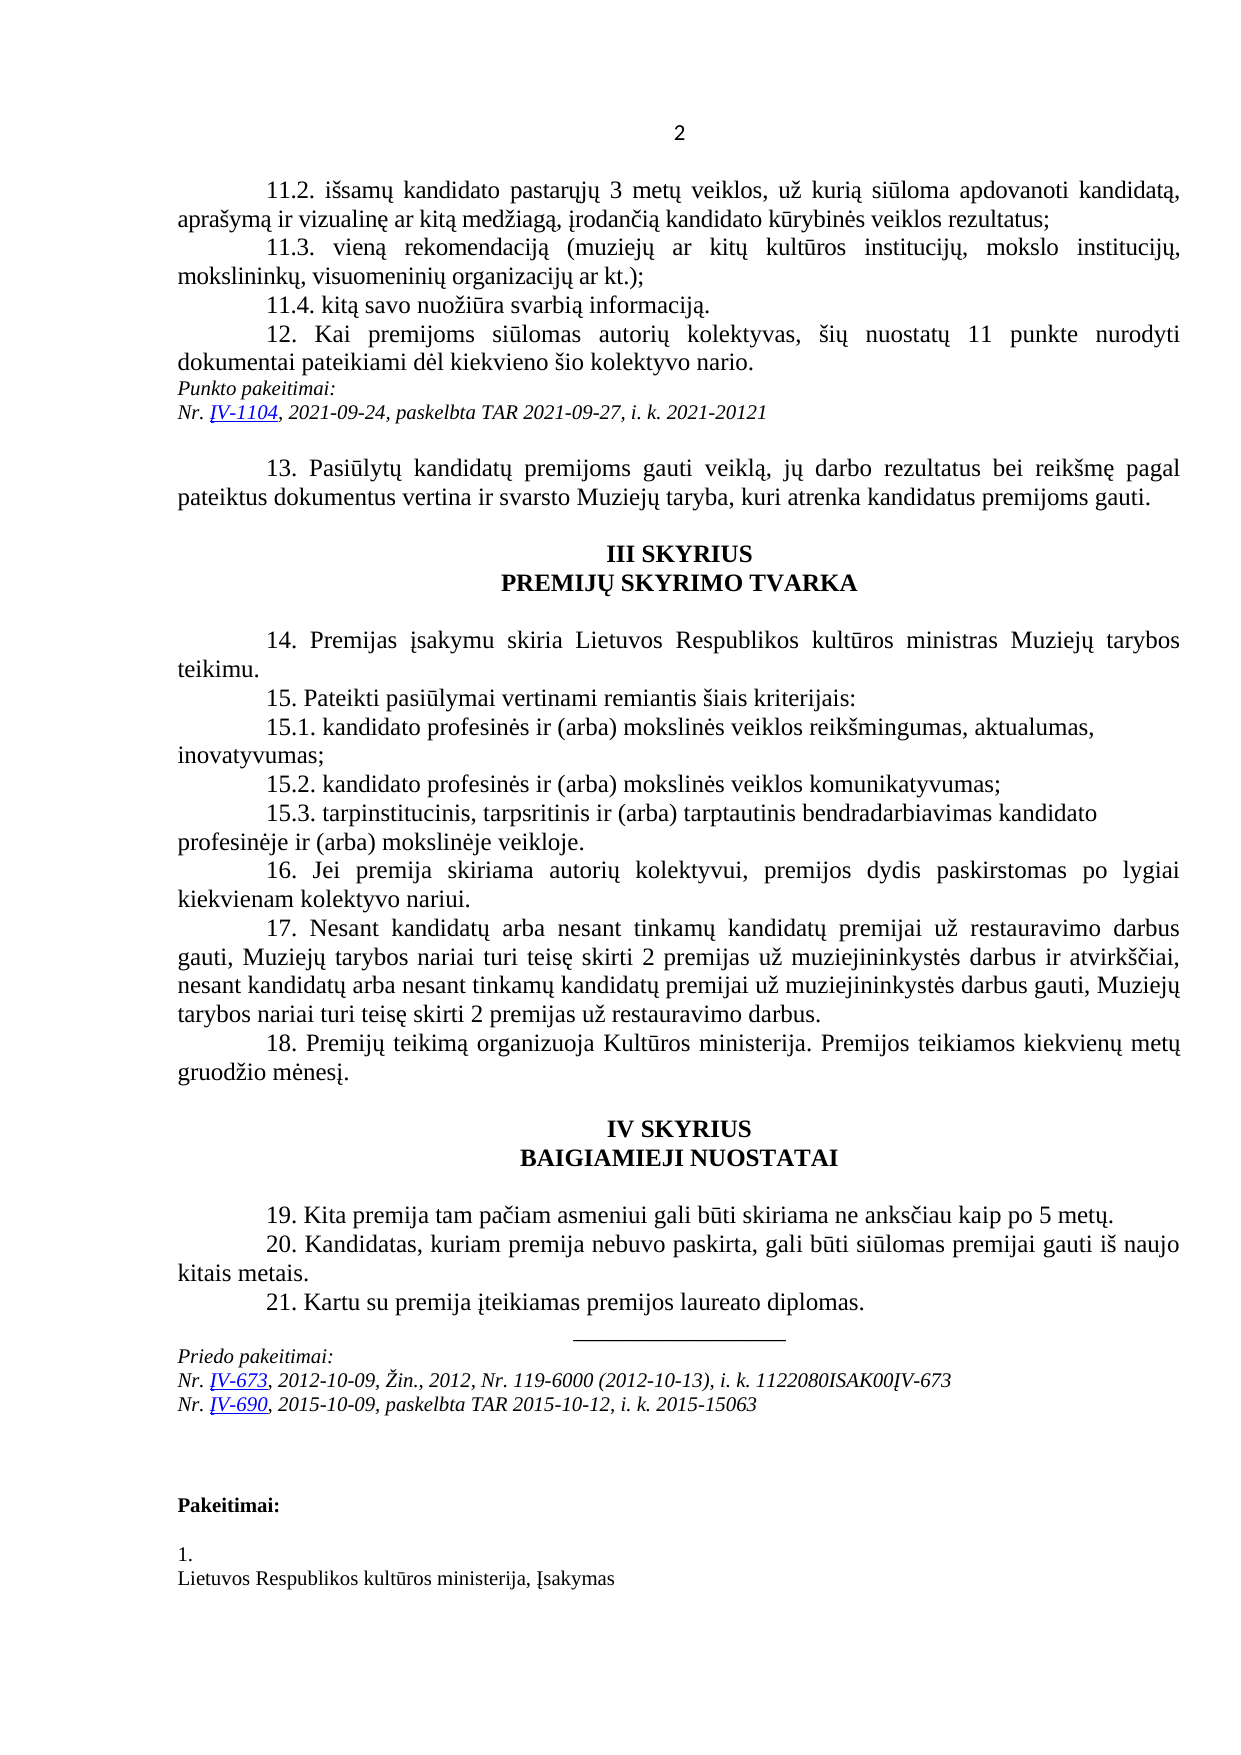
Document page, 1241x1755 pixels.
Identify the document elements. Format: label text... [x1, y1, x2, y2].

text 20. Kandidatas, kuriam premija nebuvo paskirta, gali būti siūlomas premijai gauti iš naujo kitais metais. [177, 1229, 1181, 1287]
text III SkYRIUS [177, 539, 1181, 568]
text _________________ [177, 1316, 1181, 1344]
text Punkto pakeitimai: [177, 376, 1181, 400]
text PREMIJų SKYRIMO TVARKA [177, 568, 1181, 597]
text 14. Premijas įsakymu skiria Lietuvos Respublikos kultūros ministras Muziejų tarybos teikimu. [177, 626, 1181, 683]
text Priedo pakeitimai: [177, 1344, 1181, 1368]
text 15.2. kandidato profesinės ir (arba) mokslinės veiklos komunikatyvumas; [177, 769, 1181, 798]
text 12. Kai premijoms siūlomas autorių kolektyvas, šių nuostatų 11 punkte nurodyti dokumentai pateikiami dėl kiekvieno šio kolektyvo nario. [177, 319, 1181, 376]
text 13. Pasiūlytų kandidatų premijoms gauti veiklą, jų darbo rezultatus bei reikšmę pagal pateiktus dokumentus vertina ir svarsto Muziejų taryba, kuri atrenka kandidatus premijoms gauti. [177, 453, 1181, 511]
text 15. Pateikti pasiūlymai vertinami remiantis šiais kriterijais: [177, 683, 1181, 712]
text 15.1. kandidato profesinės ir (arba) mokslinės veiklos reikšmingumas, aktualumas, inovatyvumas; [177, 712, 1181, 769]
text IV SkYRIUS [177, 1114, 1181, 1143]
text 21. Kartu su premija įteikiamas premijos laureato diplomas. [177, 1287, 1181, 1316]
text 11.2. išsamų kandidato pastarųjų 3 metų veiklos, už kurią siūloma apdovanoti kandidatą, aprašymą ir vizualinę ar kitą medžiagą, įrodančią kandidato kūrybinės veiklos rezultatus; [177, 175, 1181, 232]
text 19. Kita premija tam pačiam asmeniui gali būti skiriama ne anksčiau kaip po 5 metų. [177, 1201, 1181, 1229]
text 16. Jei premija skiriama autorių kolektyvui, premijos dydis paskirstomas po lygiai kiekvienam kolektyvo nariui. [177, 856, 1181, 913]
text BAIGIAMIEJI NUOSTATAI [177, 1143, 1181, 1172]
text 11.3. vieną rekomendaciją (muziejų ar kitų kultūros institucijų, mokslo institucijų, mokslininkų, visuomeninių organizacijų ar kt.); [177, 232, 1181, 290]
text Lietuvos Respublikos kultūros ministerija, Įsakymas [177, 1566, 1181, 1589]
text 1. [177, 1541, 1181, 1566]
text Nr. ĮV-673, 2012-10-09, Žin., 2012, Nr. 119-6000 (2012-10-13), i. k. 1122080ISAK00ĮV-673 [177, 1368, 1181, 1392]
text 11.4. kitą savo nuožiūra svarbią informaciją. [177, 290, 1181, 319]
text 15.3. tarpinstitucinis, tarpsritinis ir (arba) tarptautinis bendradarbiavimas kandidato profesinėje ir (arba) mokslinėje veikloje. [177, 798, 1181, 856]
text 17. Nesant kandidatų arba nesant tinkamų kandidatų premijai už restauravimo darbus gauti, Muziejų tarybos nariai turi teisę skirti 2 premijas už muziejininkystės darbus ir atvirkščiai, nesant kandidatų arba nesant tinkamų kandidatų premijai už muziejininkystės darbus gauti, Muziejų tarybos nariai turi teisę skirti 2 premijas už restauravimo darbus. [177, 913, 1181, 1028]
text Nr. ĮV-690, 2015-10-09, paskelbta TAR 2015-10-12, i. k. 2015-15063 [177, 1392, 1181, 1416]
text Pakeitimai: [177, 1493, 1181, 1517]
text 18. Premijų teikimą organizuoja Kultūros ministerija. Premijos teikiamos kiekvienų metų gruodžio mėnesį. [177, 1028, 1181, 1086]
text Nr. ĮV-1104, 2021-09-24, paskelbta TAR 2021-09-27, i. k. 2021-20121 [177, 400, 1181, 424]
